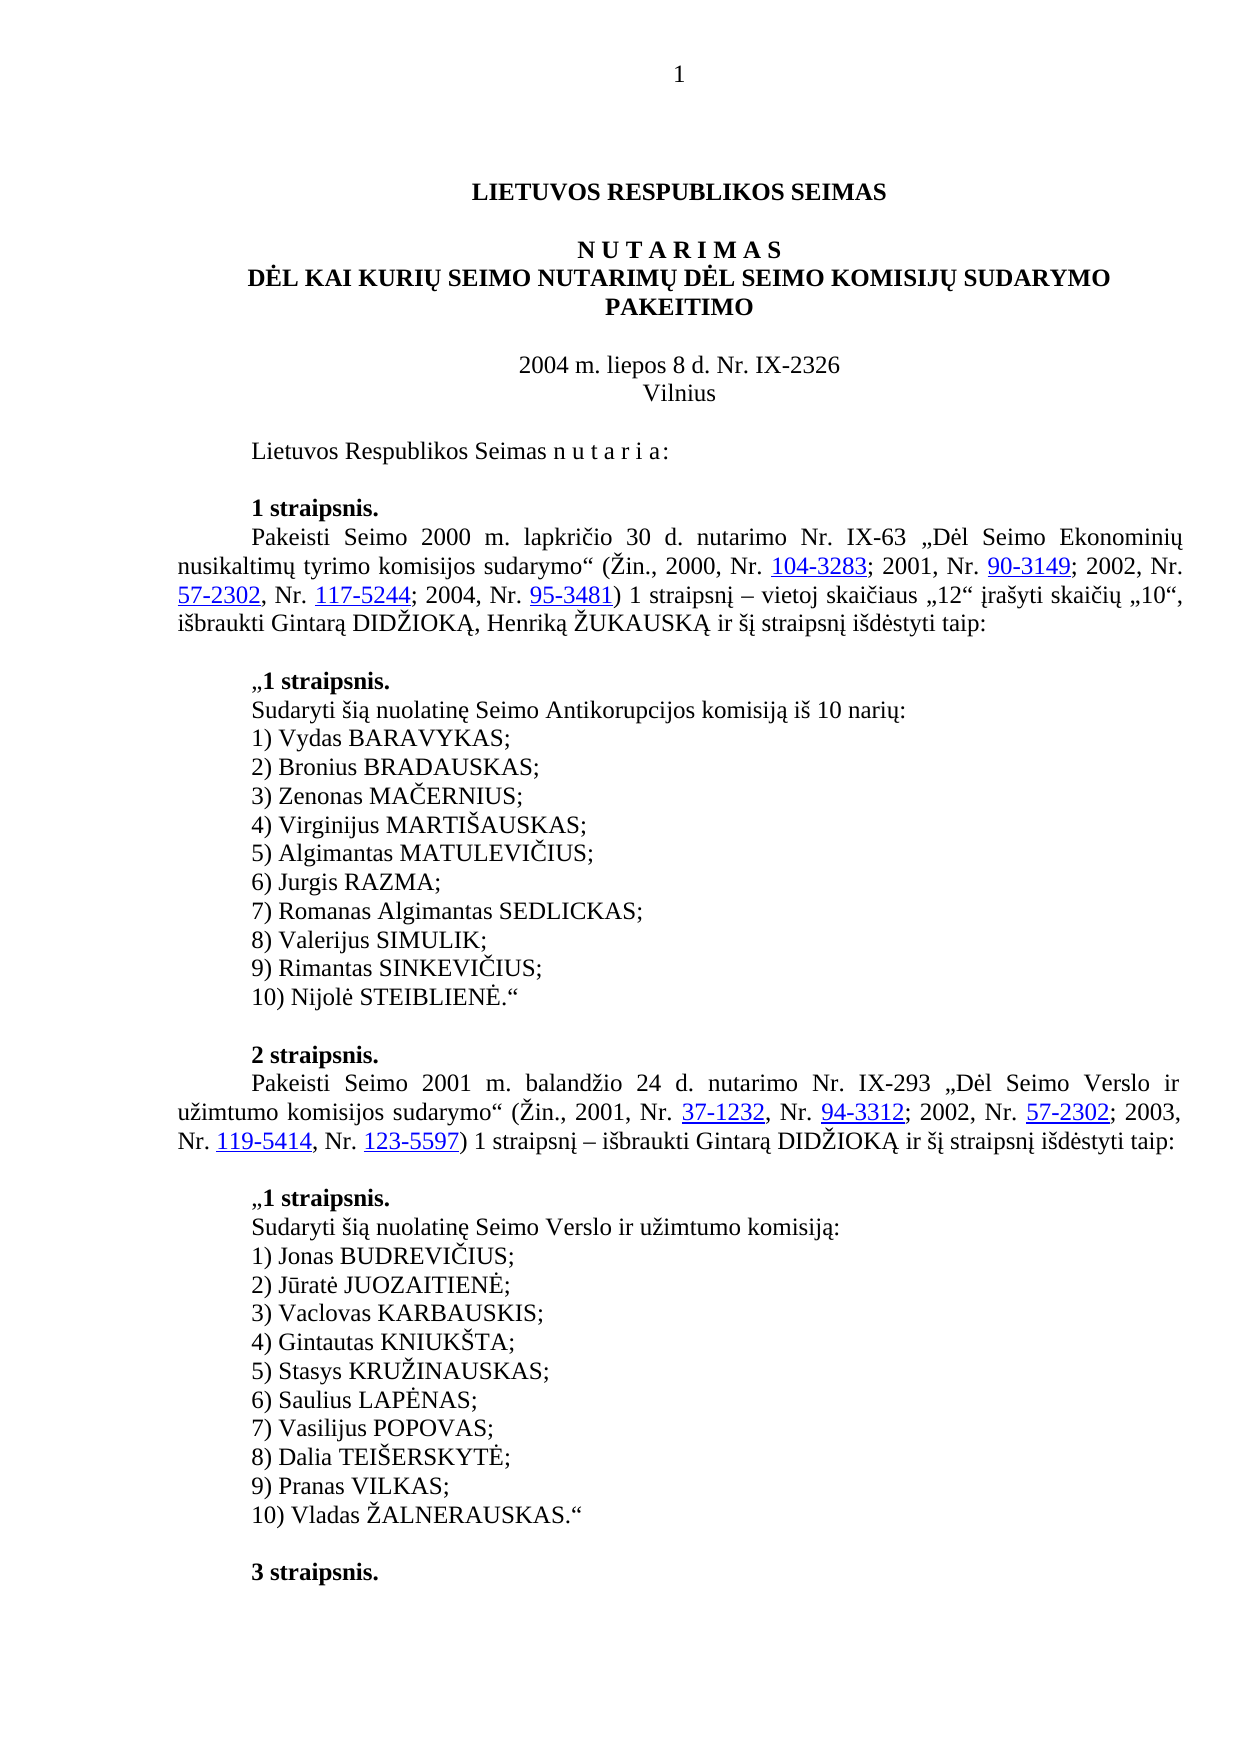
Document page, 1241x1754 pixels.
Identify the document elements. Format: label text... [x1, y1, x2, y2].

text Sudaryti šią nuolatinę Seimo Verslo ir užimtumo komisiją: [177, 1212, 1181, 1241]
text N U T A R I M A S [177, 235, 1181, 263]
text 9) Rimantas SINKEVIČIUS; [177, 953, 1183, 982]
text 8) Dalia Teišerskytė; [177, 1442, 1181, 1471]
text 5) Stasys Kružinauskas; [177, 1356, 1181, 1385]
text 10) Vladas ŽALNERAUSKAS.“ [177, 1500, 1181, 1528]
text DĖL KAI KURIŲ SEIMO NUTARIMŲ DĖL SEIMO KOMISIJŲ SUDARYMO PAKEITIMO [177, 263, 1181, 321]
text 9) Pranas VILKAS; [177, 1471, 1181, 1500]
text 4) Virginijus MARTIŠAUSKAS; [177, 810, 1183, 838]
text 2 straipsnis. [177, 1040, 1181, 1068]
text 5) Algimantas MATULEVIČIUS; [177, 838, 1183, 867]
text 7) Vasilijus POPOVAS; [177, 1413, 1181, 1442]
text 4) Gintautas Kniukšta; [177, 1327, 1181, 1356]
text 8) Valerijus SIMULIK; [177, 925, 1183, 953]
text 2004 m. liepos 8 d. Nr. IX-2326 [177, 350, 1181, 378]
text Sudaryti šią nuolatinę Seimo Antikorupcijos komisiją iš 10 narių: [177, 695, 1183, 723]
text 2) Jūratė JUOZAITIENĖ; [177, 1270, 1181, 1298]
text LIETUVOS RESPUBLIKOS SEIMAS [177, 177, 1181, 206]
text „1 straipsnis. [177, 666, 1181, 695]
text 6) Jurgis RAZMA; [177, 867, 1183, 896]
text 3 straipsnis. [177, 1557, 1181, 1586]
text 10) Nijolė STEIBLIENĖ.“ [177, 982, 1183, 1011]
text 1) Jonas BUDREVIČIUS; [177, 1241, 1181, 1270]
text 3) Zenonas MAČERNIUS; [177, 781, 1183, 810]
text 2) Bronius BRADAUSKAS; [177, 752, 1183, 781]
text 6) Saulius Lapėnas; [177, 1385, 1181, 1413]
text Lietuvos Respublikos Seimas nutaria: [177, 436, 1181, 465]
text Vilnius [177, 378, 1181, 407]
text Pakeisti Seimo 2001 m. balandžio 24 d. nutarimo Nr. IX-293 „Dėl Seimo Verslo ir užimtumo komisijos sudarymo“ (Žin., 2001, Nr. 37-1232, Nr. 94-3312; 2002, Nr. 57-2302; 2003, Nr. 119-5414, Nr. 123-5597) 1 straipsnį – išbraukti Gintarą Didžioką ir šį straipsnį išdėstyti taip: [177, 1068, 1181, 1155]
text 3) Vaclovas KARBAUSKIS; [177, 1298, 1181, 1327]
text 1 straipsnis. [177, 493, 1181, 522]
text 1) Vydas BARAVYKAS; [177, 723, 1183, 752]
text 7) Romanas Algimantas SEDLICKAS; [177, 896, 1183, 925]
text Pakeisti Seimo 2000 m. lapkričio 30 d. nutarimo Nr. IX-63 „Dėl Seimo Ekonominių nusikaltimų tyrimo komisijos sudarymo“ (Žin., 2000, Nr. 104-3283; 2001, Nr. 90-3149; 2002, Nr. 57-2302, Nr. 117-5244; 2004, Nr. 95-3481) 1 straipsnį – vietoj skaičiaus „12“ įrašyti skaičių „10“, išbraukti Gintarą DIDŽIOKĄ, Henriką ŽUKAUSKĄ ir šį straipsnį išdėstyti taip: [177, 522, 1183, 637]
text „1 straipsnis. [177, 1183, 1181, 1212]
